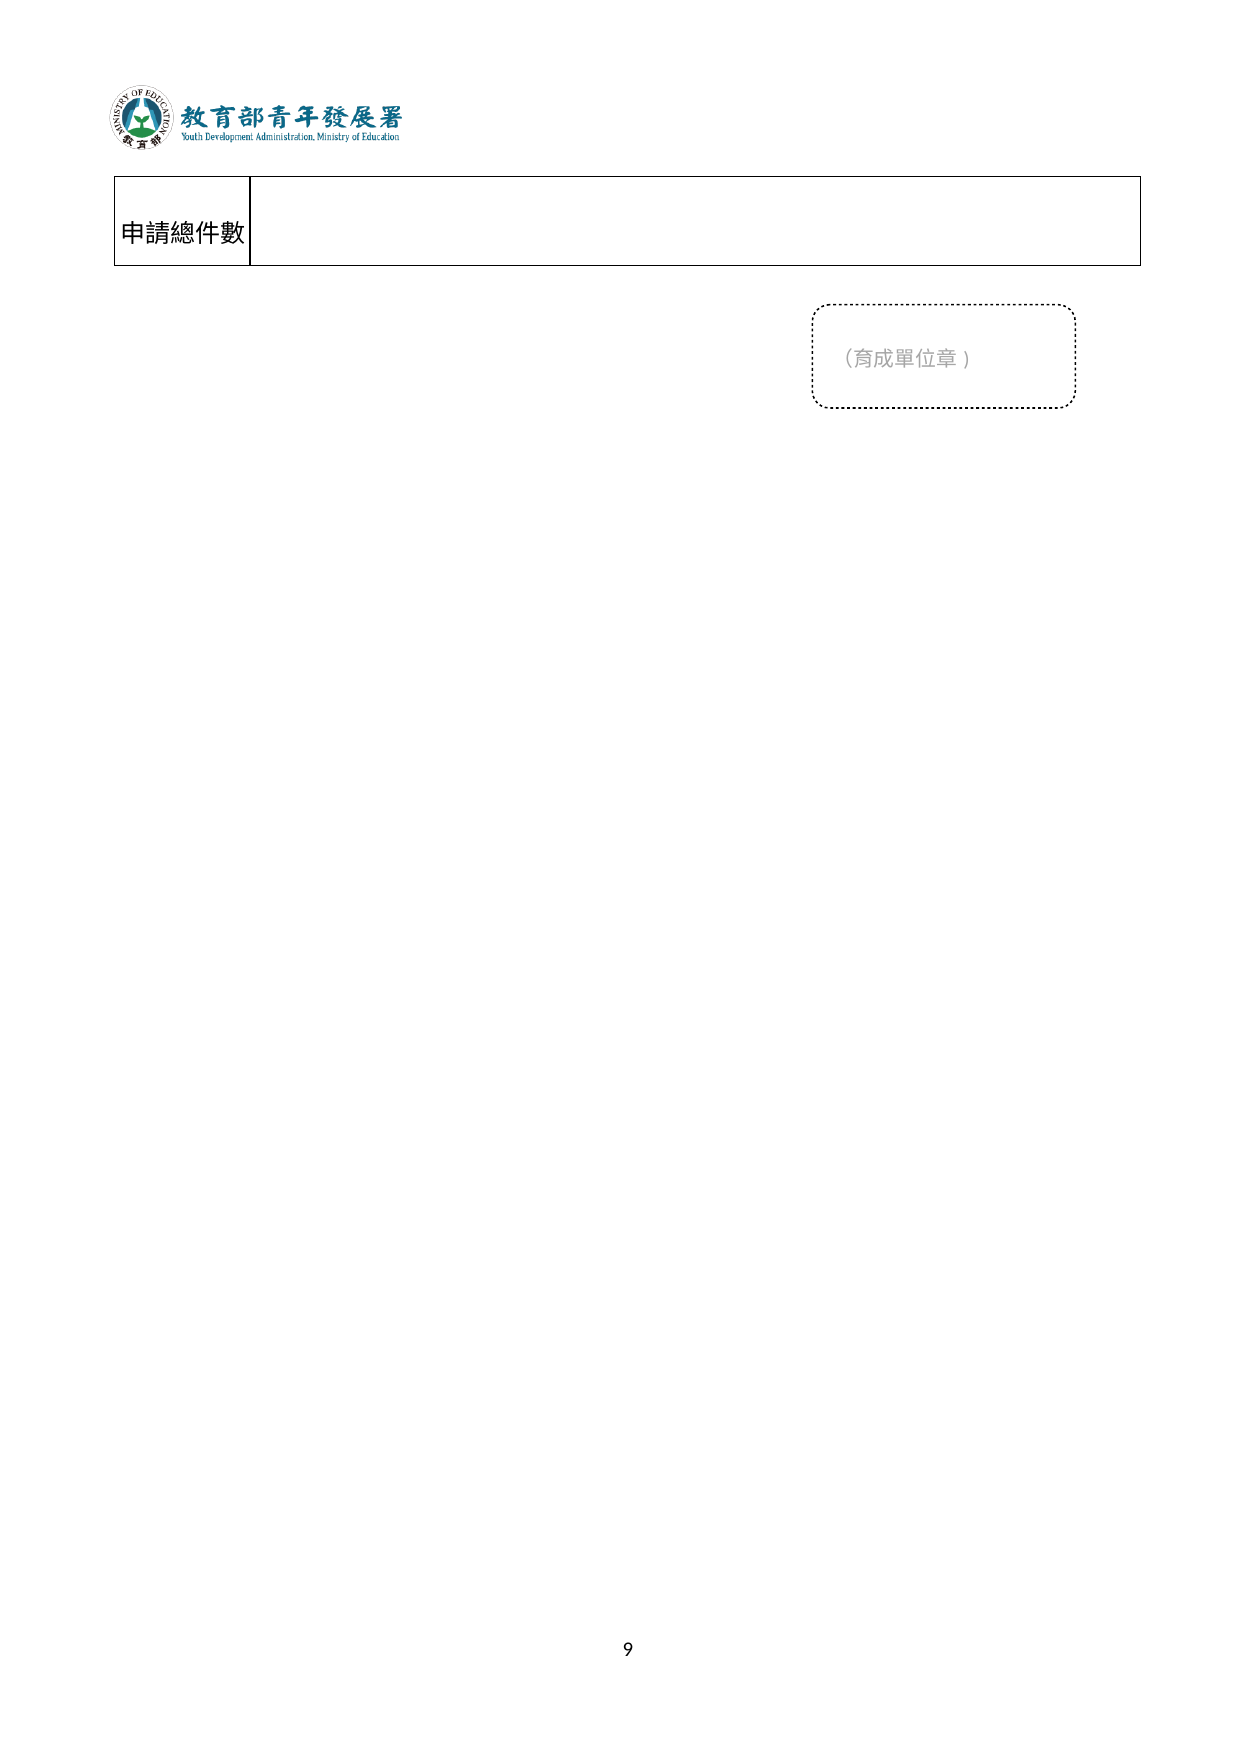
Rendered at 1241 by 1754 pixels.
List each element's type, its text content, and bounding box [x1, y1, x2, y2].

table_cell 申請總件數 [115, 177, 249, 265]
table_cell [251, 177, 1140, 265]
